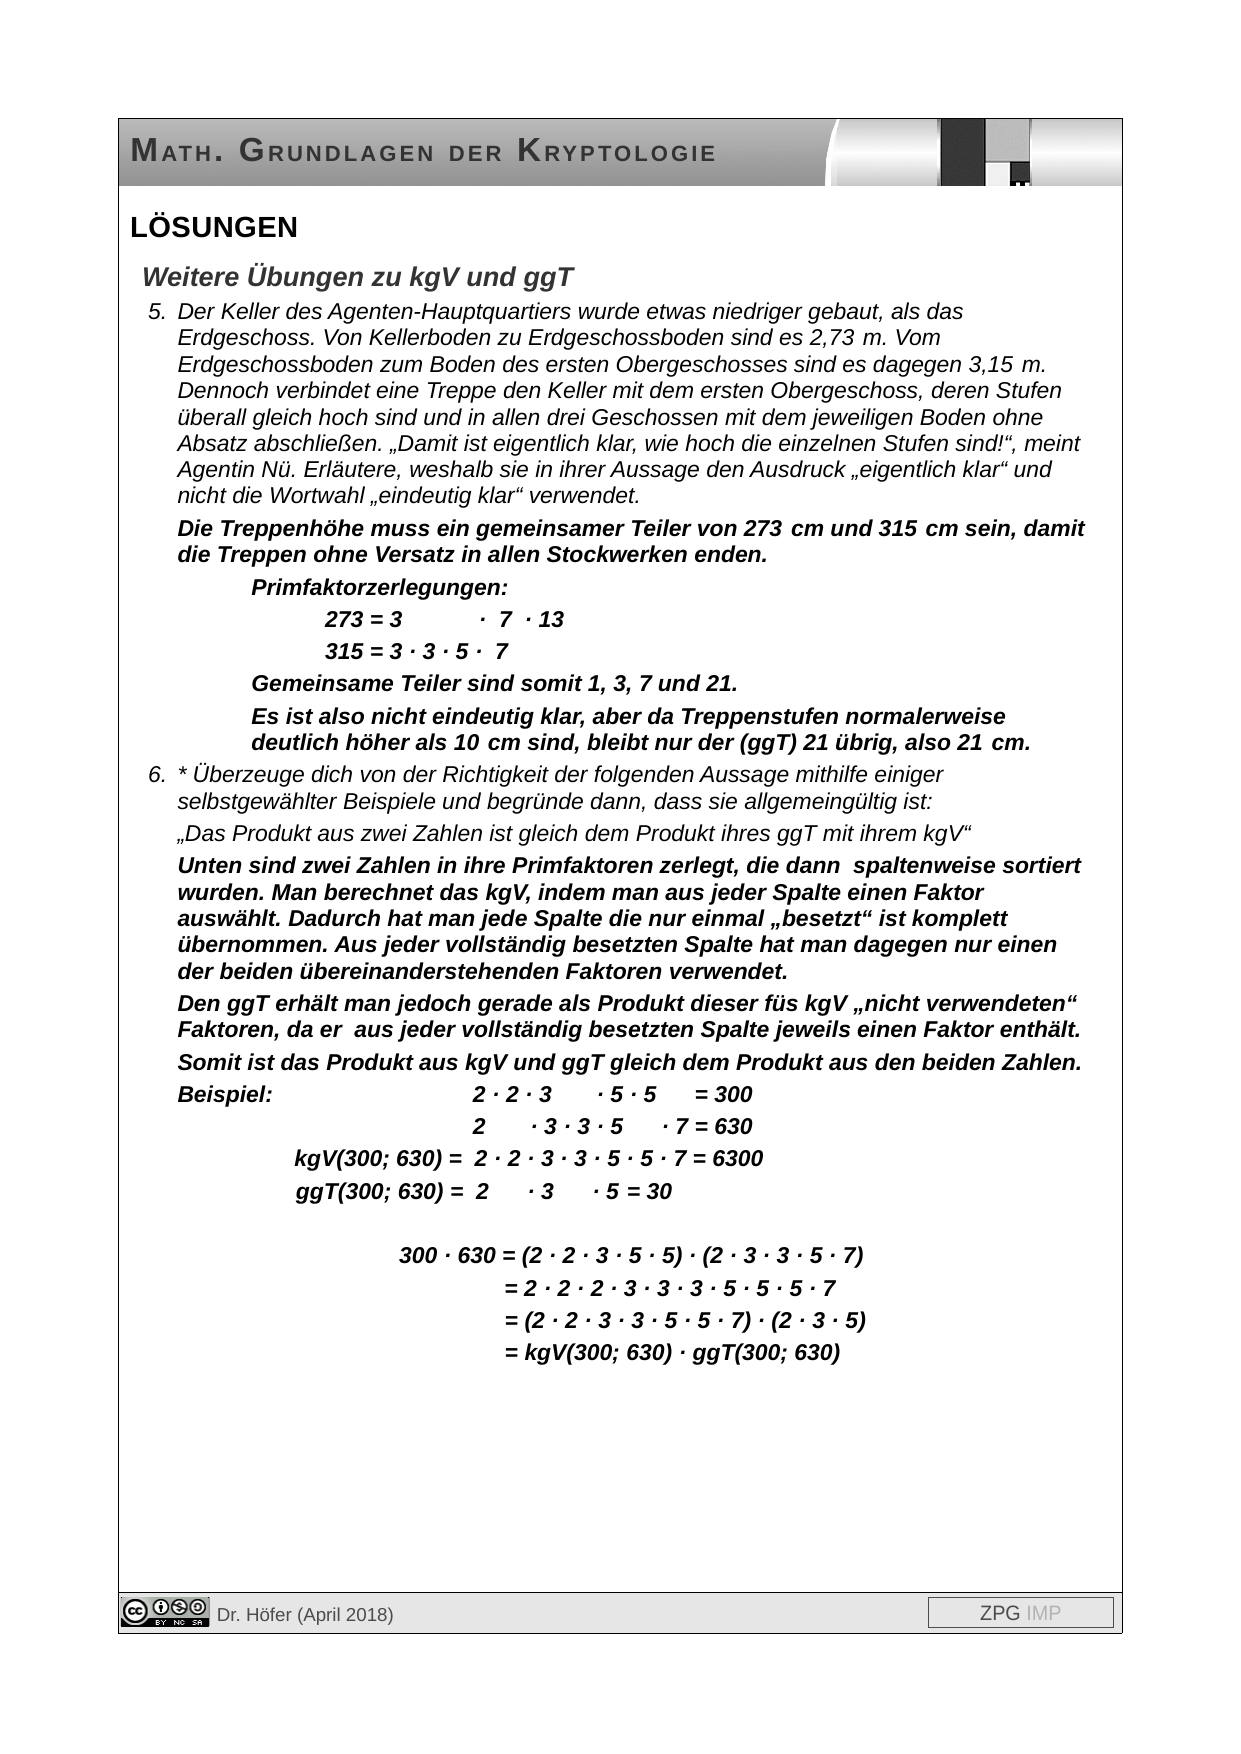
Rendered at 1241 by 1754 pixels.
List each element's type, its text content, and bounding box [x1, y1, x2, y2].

text = kgV(300; 630) · ggT(300; 630) [148, 1339, 1092, 1366]
list Den ggT erhält man jedoch gerade als Produkt dieser füs kgV „nicht verwendeten“ Faktoren, da er aus jeder vollständig besetzten Spalte jeweils einen Faktor enthält. [148, 990, 1092, 1043]
list Somit ist das Produkt aus kgV und ggT gleich dem Produkt aus den beiden Zahlen. [148, 1048, 1092, 1075]
text ggT(300; 630) = 2 · 3 · 5 = 30 [148, 1178, 1092, 1204]
list * Überzeuge dich von der Richtigkeit der folgenden Aussage mithilfe einiger selbstgewählter Beispiele und begründe dann, dass sie allgemeingültig ist: [148, 761, 1092, 814]
text = (2 · 2 · 3 · 3 · 5 · 5 · 7) · (2 · 3 · 5) [148, 1307, 1092, 1333]
text kgV(300; 630) = 2 · 2 · 3 · 3 · 5 · 5 · 7 = 6300 [148, 1145, 1092, 1172]
text Es ist also nicht eindeutig klar, aber da Treppenstufen normalerweise deutlich höher als 10 cm sind, bleibt nur der (ggT) 21 übrig, also 21 cm. [148, 703, 1092, 755]
list „Das Produkt aus zwei Zahlen ist gleich dem Produkt ihres ggT mit ihrem kgV“ [148, 820, 1092, 846]
picture [120, 1597, 210, 1627]
text LÖSUNGEN [130, 209, 1110, 243]
list Beispiel: 2 · 2 · 3 · 5 · 5 = 300 [148, 1081, 1092, 1107]
list Der Keller des Agenten-Hauptquartiers wurde etwas niedriger gebaut, als das Erdgeschoss. Von Kellerboden zu Erdgeschossboden sind es 2,73 m. Vom Erdgeschossboden zum Boden des ersten Obergeschosses sind es dagegen 3,15 m. Dennoch verbindet eine Treppe den Keller mit dem ersten Obergeschoss, deren Stufen überall gleich hoch sind und in allen drei Geschossen mit dem jeweiligen Boden ohne Absatz abschließen. „Damit ist eigentlich klar, wie hoch die einzelnen Stufen sind!“, meint Agentin Nü. Erläutere, weshalb sie in ihrer Aussage den Ausdruck „eigentlich klar“ und nicht die Wortwahl „eindeutig klar“ verwendet. [148, 298, 1092, 509]
text = 2 · 2 · 2 · 3 · 3 · 3 · 5 · 5 · 5 · 7 [148, 1274, 1092, 1301]
picture [119, 119, 1122, 186]
text Weitere Übungen zu kgV und ggT [142, 261, 1092, 292]
list Unten sind zwei Zahlen in ihre Primfaktoren zerlegt, die dann spaltenweise sortiert wurden. Man berechnet das kgV, indem man aus jeder Spalte einen Faktor auswählt. Dadurch hat man jede Spalte die nur einmal „besetzt“ ist komplett übernommen. Aus jeder vollständig besetzten Spalte hat man dagegen nur einen der beiden übereinanderstehenden Faktoren verwendet. [148, 852, 1092, 984]
text 315 = 3 · 3 · 5 · 7 [148, 638, 1092, 664]
text Primfaktorzerlegungen: [148, 573, 1092, 600]
text 273 = 3 · 7 · 13 [148, 606, 1092, 632]
text Die Treppenhöhe muss ein gemeinsamer Teiler von 273 cm und 315 cm sein, damit die Treppen ohne Versatz in allen Stockwerken enden. [148, 515, 1092, 567]
text Gemeinsame Teiler sind somit 1, 3, 7 und 21. [148, 670, 1092, 697]
text 2 · 3 · 3 · 5 · 7 = 630 [148, 1113, 1092, 1139]
text 300 · 630 = (2 · 2 · 3 · 5 · 5) · (2 · 3 · 3 · 5 · 7) [148, 1242, 1092, 1269]
